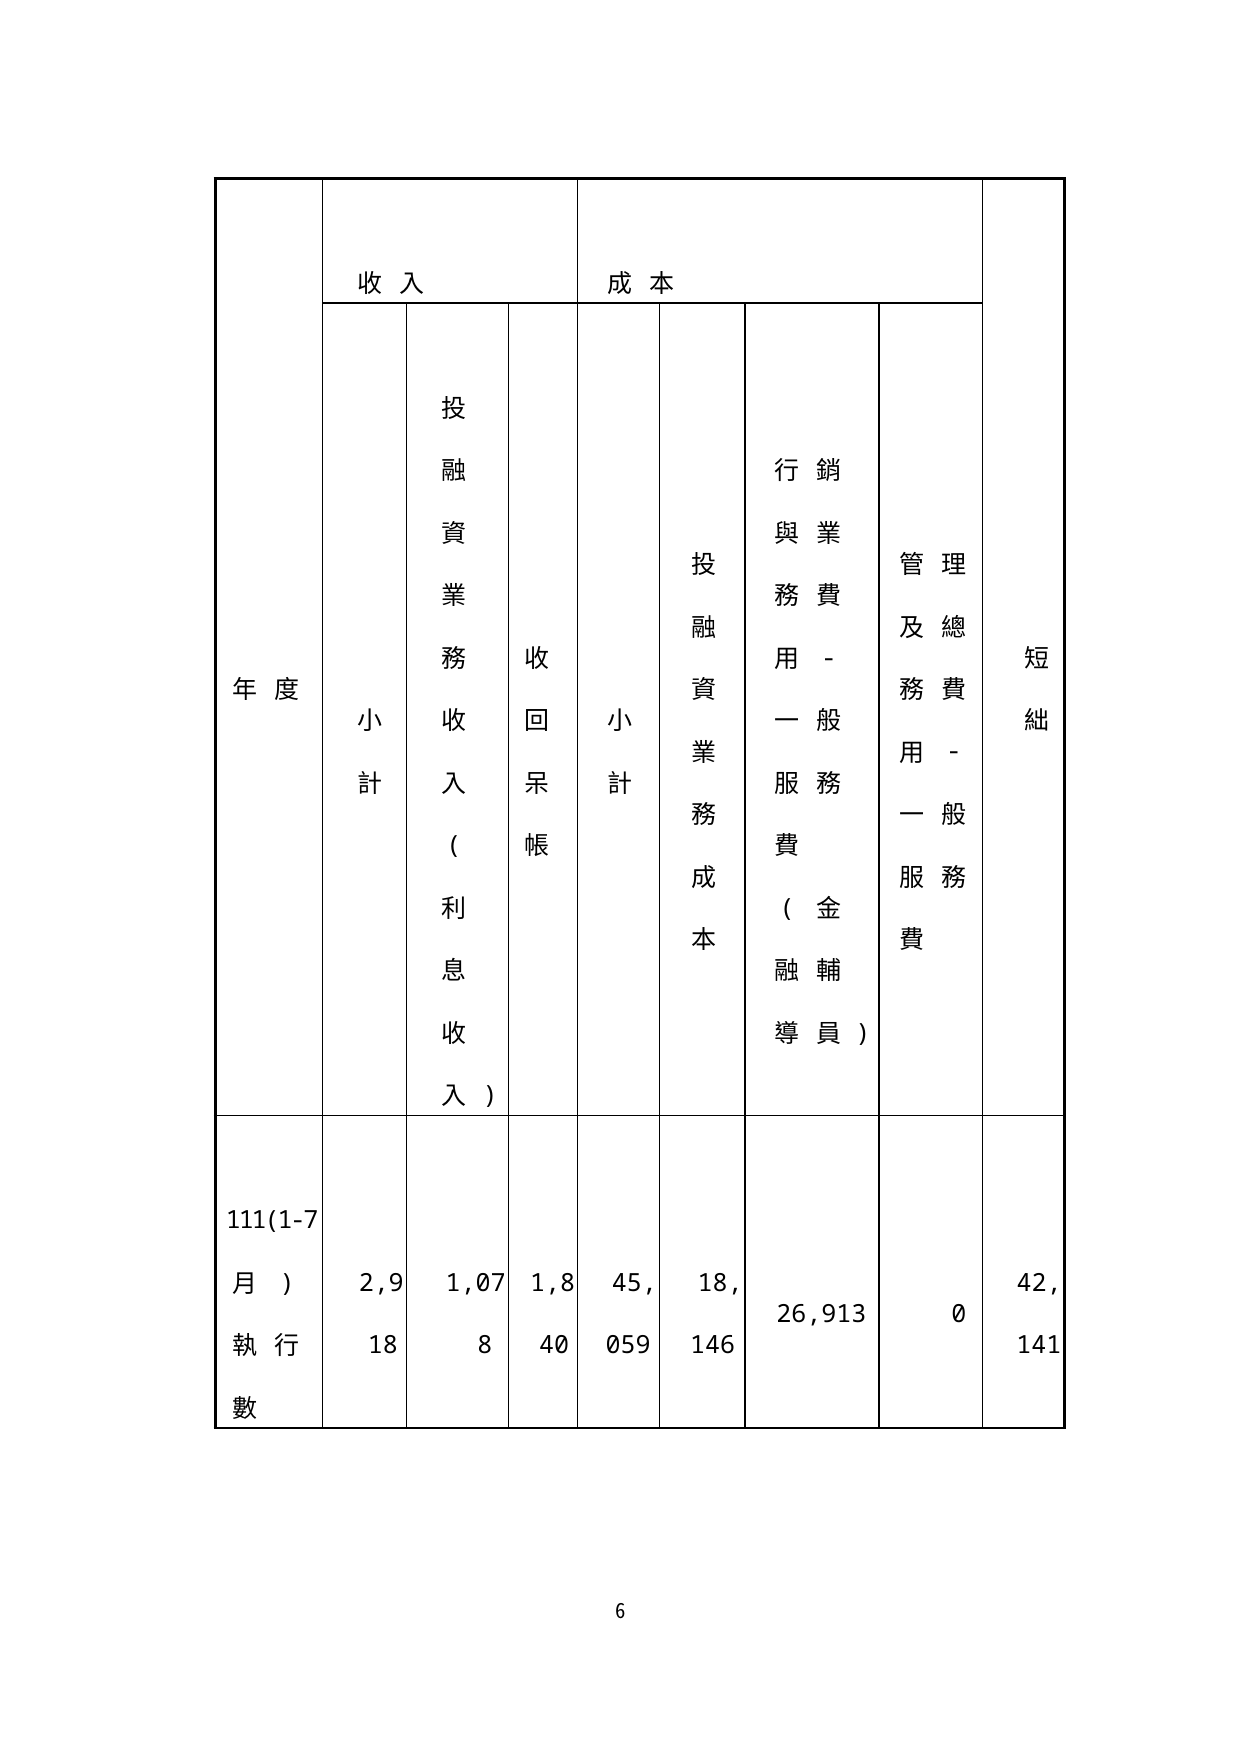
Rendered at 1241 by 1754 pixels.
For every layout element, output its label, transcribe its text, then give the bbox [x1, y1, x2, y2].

table_cell 投融資業務收入(利息收入) [407, 304, 508, 1115]
table_cell 收回呆帳 [509, 304, 577, 1115]
table_cell 111(1-7月)執行數 [217, 1116, 322, 1427]
table_cell 投融資業務成本 [660, 304, 744, 1115]
table_cell 18,146 [660, 1116, 744, 1427]
table_cell 行銷與業務費用-一般服務費(金融輔導員) [746, 304, 878, 1115]
table_cell 1,840 [509, 1116, 577, 1427]
table_header 成本 [578, 180, 982, 302]
table_cell 2,918 [323, 1116, 406, 1427]
table_cell 45,059 [578, 1116, 659, 1427]
table_header 短絀 [983, 180, 1063, 1115]
table_cell 0 [880, 1116, 982, 1427]
table_cell 小計 [578, 304, 659, 1115]
table_cell 26,913 [746, 1116, 878, 1427]
table_cell 小計 [323, 304, 406, 1115]
table_header 收入 [323, 180, 577, 302]
table_header 年度 [217, 180, 322, 1115]
table_cell 1,078 [407, 1116, 508, 1427]
table_cell 42,141 [983, 1116, 1063, 1427]
table_cell 管理及總務費用-一般服務費 [880, 304, 982, 1115]
